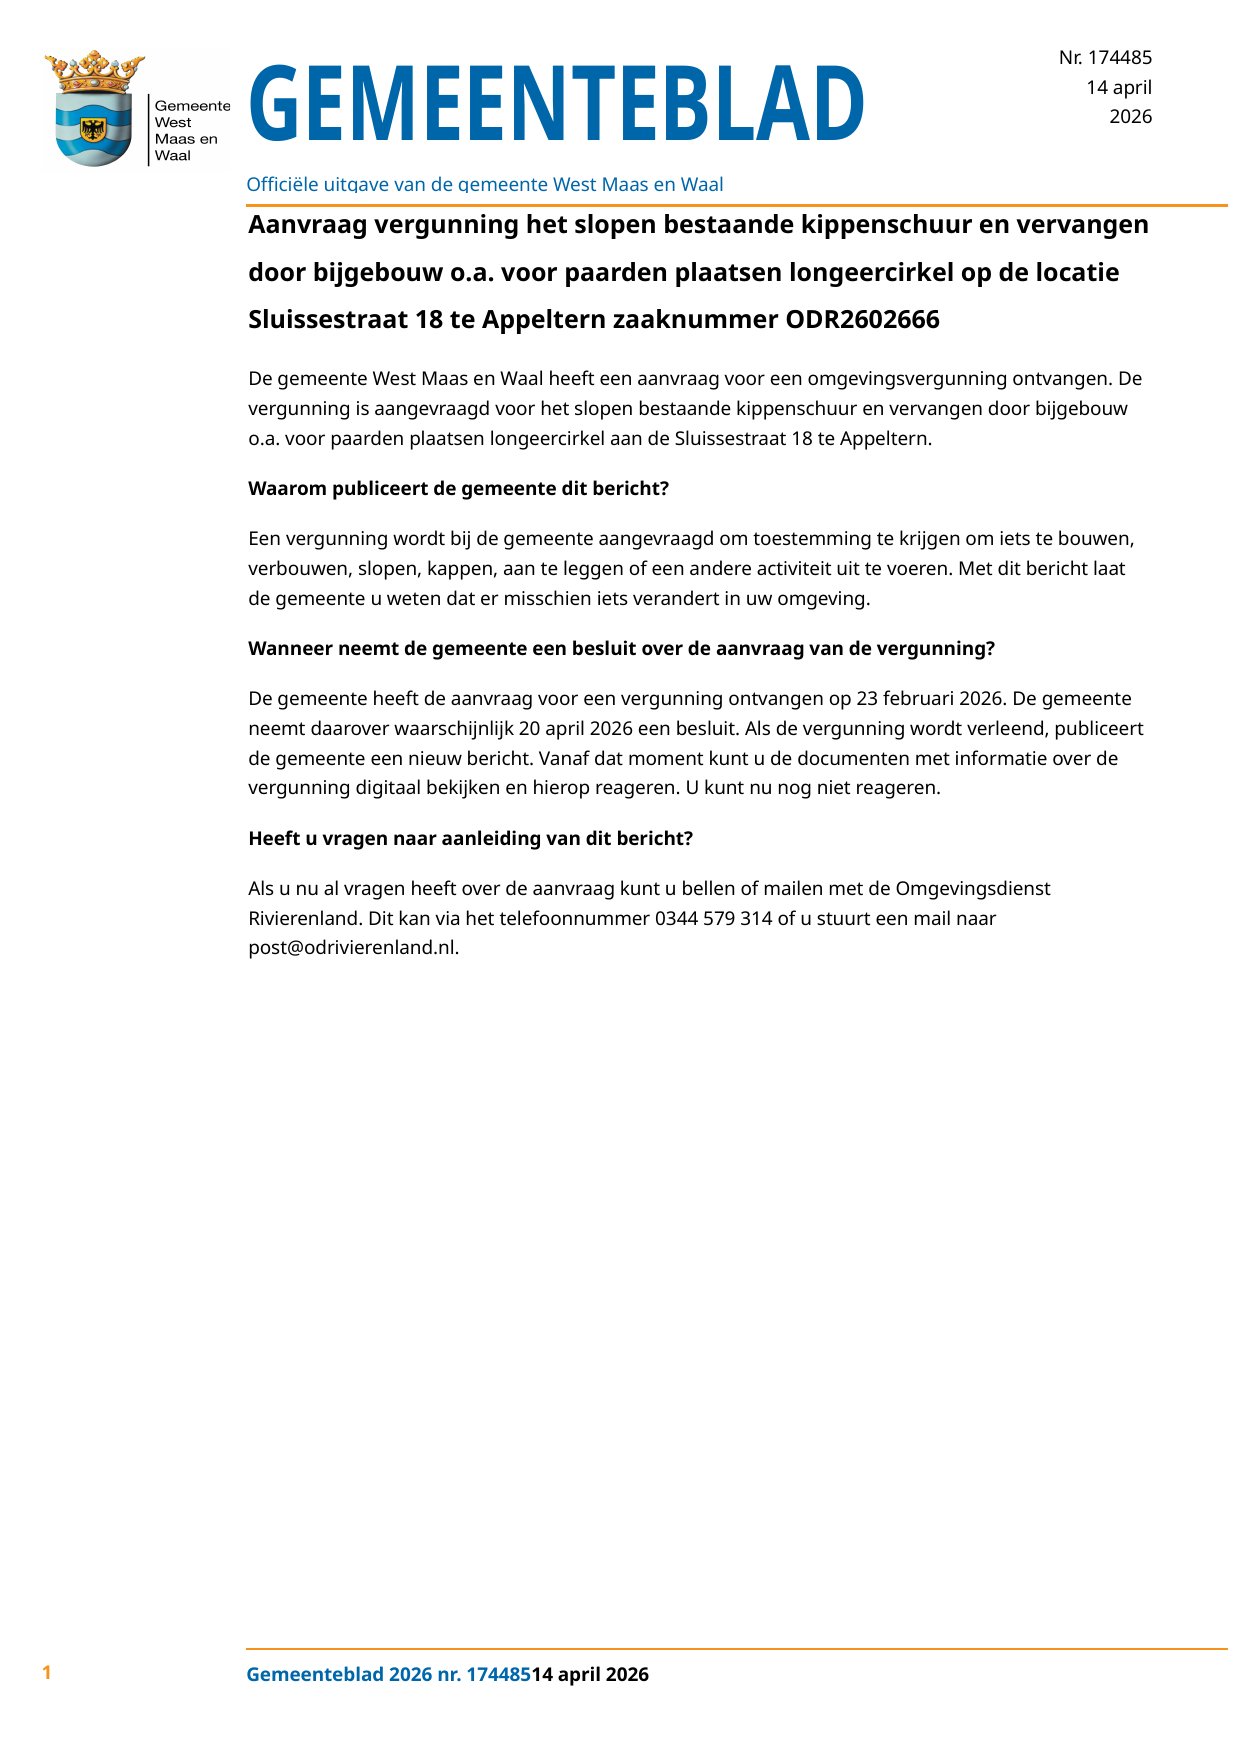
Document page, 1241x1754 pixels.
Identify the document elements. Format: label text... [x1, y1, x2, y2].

text Als u nu al vragen heeft over de aanvraag kunt u bellen of mailen met de Omgevingsdienst Rivierenland. Dit kan via het telefoonnummer 0344 579 314 of u stuurt een mail naar post@odrivierenland.nl. [248, 875, 1152, 960]
text Wanneer neemt de gemeente een besluit over de aanvraag van de vergunning? [248, 635, 1152, 661]
text Een vergunning wordt bij de gemeente aangevraagd om toestemming te krijgen om iets te bouwen, verbouwen, slopen, kappen, aan te leggen of een andere activiteit uit te voeren. Met dit bericht laat de gemeente u weten dat er misschien iets verandert in uw omgeving. [248, 526, 1152, 610]
text De gemeente heeft de aanvraag voor een vergunning ontvangen op 23 februari 2026. De gemeente neemt daarover waarschijnlijk 20 april 2026 een besluit. Als de vergunning wordt verleend, publiceert de gemeente een nieuw bericht. Vanaf dat moment kunt u de documenten met informatie over de vergunning digitaal bekijken en hierop reageren. U kunt nu nog niet reageren. [248, 686, 1152, 800]
text Heeft u vragen naar aanleiding van dit bericht? [248, 825, 1152, 850]
text Aanvraag vergunning het slopen bestaande kippenschuur en vervangen door bijgebouw o.a. voor paarden plaatsen longeercirkel op de locatie Sluissestraat 18 te Appeltern zaaknummer ODR2602666 [248, 207, 1152, 336]
text Waarom publiceert de gemeente dit bericht? [248, 475, 1152, 501]
text De gemeente West Maas en Waal heeft een aanvraag voor een omgevingsvergunning ontvangen. De vergunning is aangevraagd voor het slopen bestaande kippenschuur en vervangen door bijgebouw o.a. voor paarden plaatsen longeercirkel aan de Sluissestraat 18 te Appeltern. [248, 366, 1152, 450]
picture [41, 47, 231, 172]
